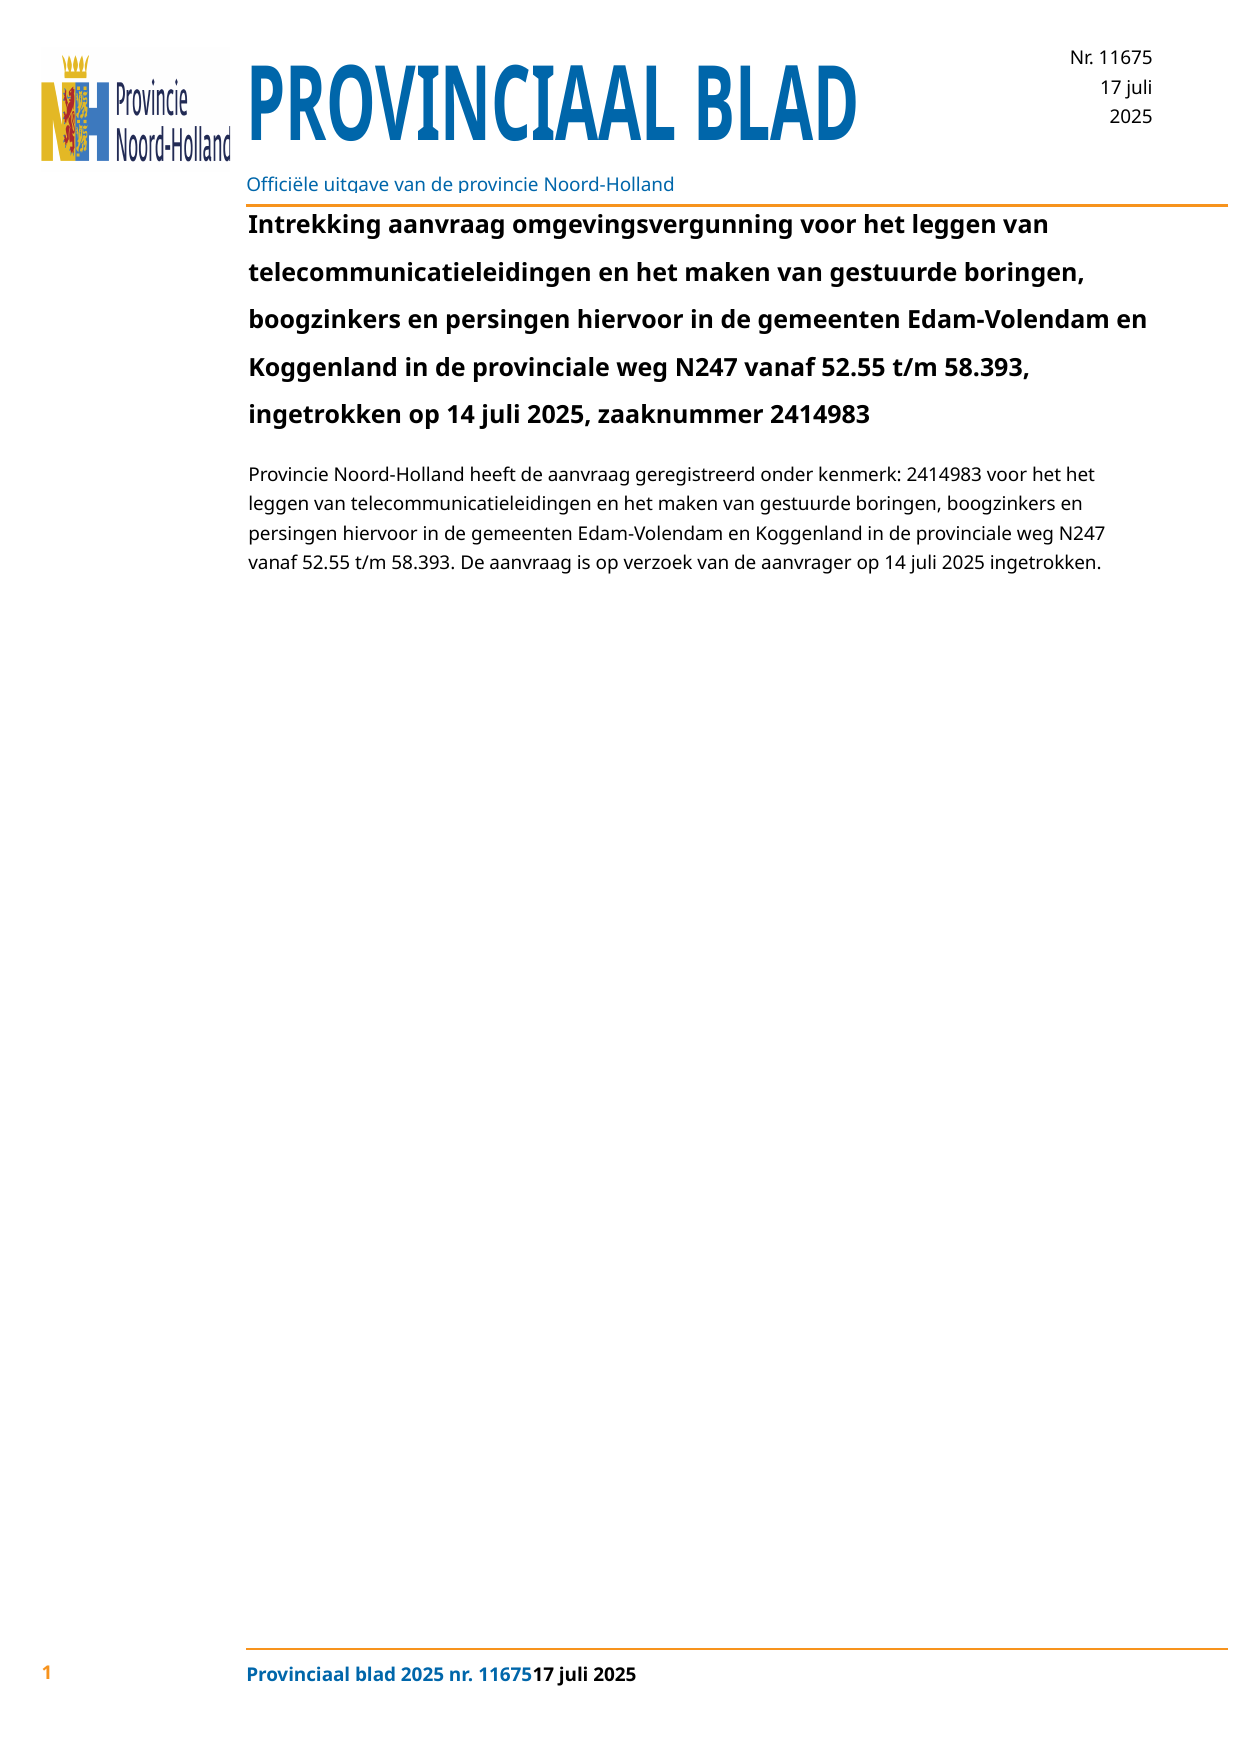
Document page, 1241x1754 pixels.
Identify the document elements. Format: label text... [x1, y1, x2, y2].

text Intrekking aanvraag omgevingsvergunning voor het leggen van telecommunicatieleidingen en het maken van gestuurde boringen, boogzinkers en persingen hiervoor in de gemeenten Edam-Volendam en Koggenland in de provinciale weg N247 vanaf 52.55 t/m 58.393, ingetrokken op 14 juli 2025, zaaknummer 2414983 [248, 207, 1152, 431]
text Provincie Noord-Holland heeft de aanvraag geregistreerd onder kenmerk: 2414983 voor het het leggen van telecommunicatieleidingen en het maken van gestuurde boringen, boogzinkers en persingen hiervoor in de gemeenten Edam-Volendam en Koggenland in de provinciale weg N247 vanaf 52.55 t/m 58.393. De aanvraag is op verzoek van de aanvrager op 14 juli 2025 ingetrokken. [248, 461, 1152, 575]
picture [41, 47, 231, 172]
